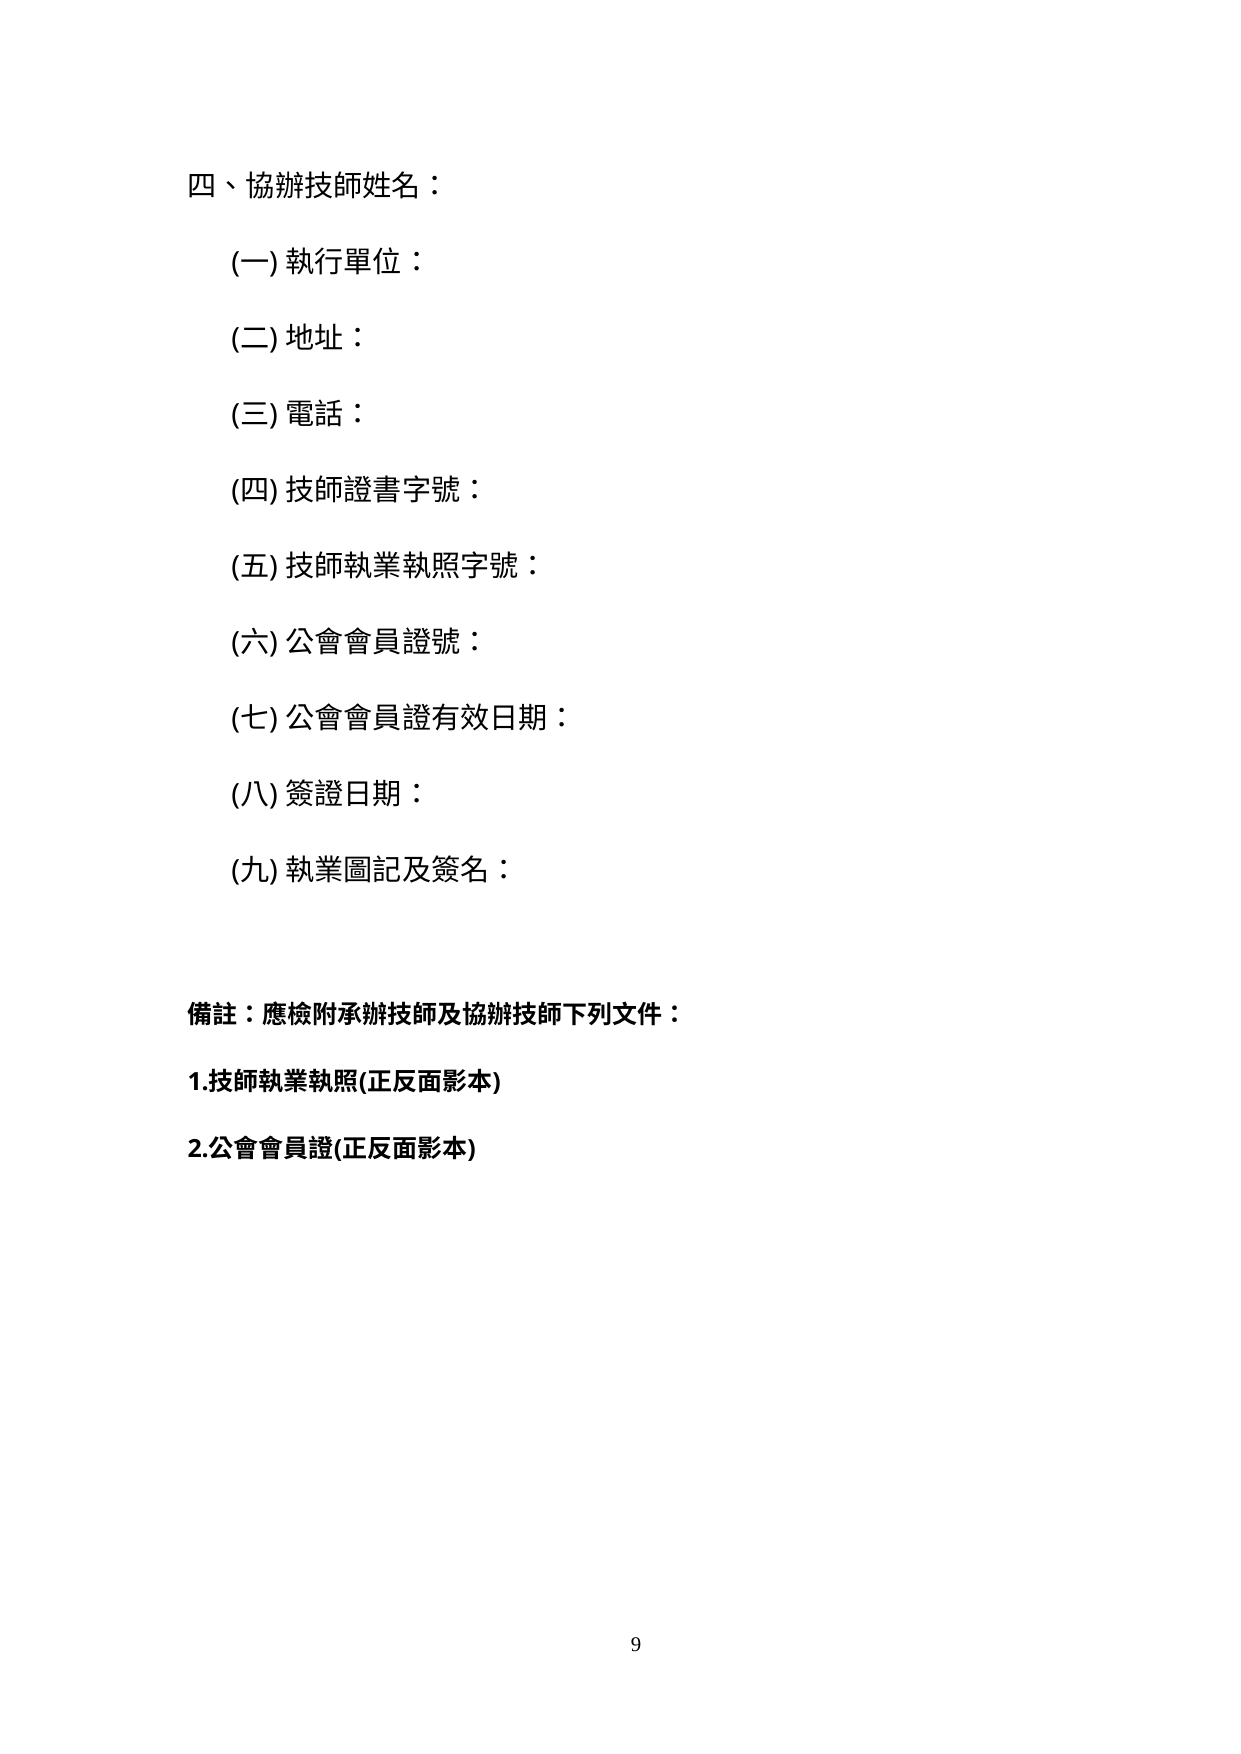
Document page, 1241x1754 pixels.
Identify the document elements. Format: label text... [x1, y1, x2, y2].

text (七) 公會會員證有效日期： [187, 695, 1084, 737]
text (六) 公會會員證號： [187, 619, 1084, 661]
text (四) 技師證書字號： [187, 467, 1084, 509]
text 2.公會會員證(正反面影本) [187, 1128, 1084, 1165]
text (二) 地址： [187, 314, 1084, 357]
text (一) 執行單位： [187, 238, 1084, 281]
text (五) 技師執業執照字號： [187, 543, 1084, 585]
text (三) 電話： [187, 391, 1084, 433]
text 1.技師執業執照(正反面影本) [187, 1062, 1084, 1098]
text (九) 執業圖記及簽名： [187, 847, 1084, 889]
text (八) 簽證日期： [187, 771, 1084, 813]
text 備註：應檢附承辦技師及協辦技師下列文件： [187, 995, 1084, 1031]
text 四、協辦技師姓名： [187, 162, 1084, 205]
